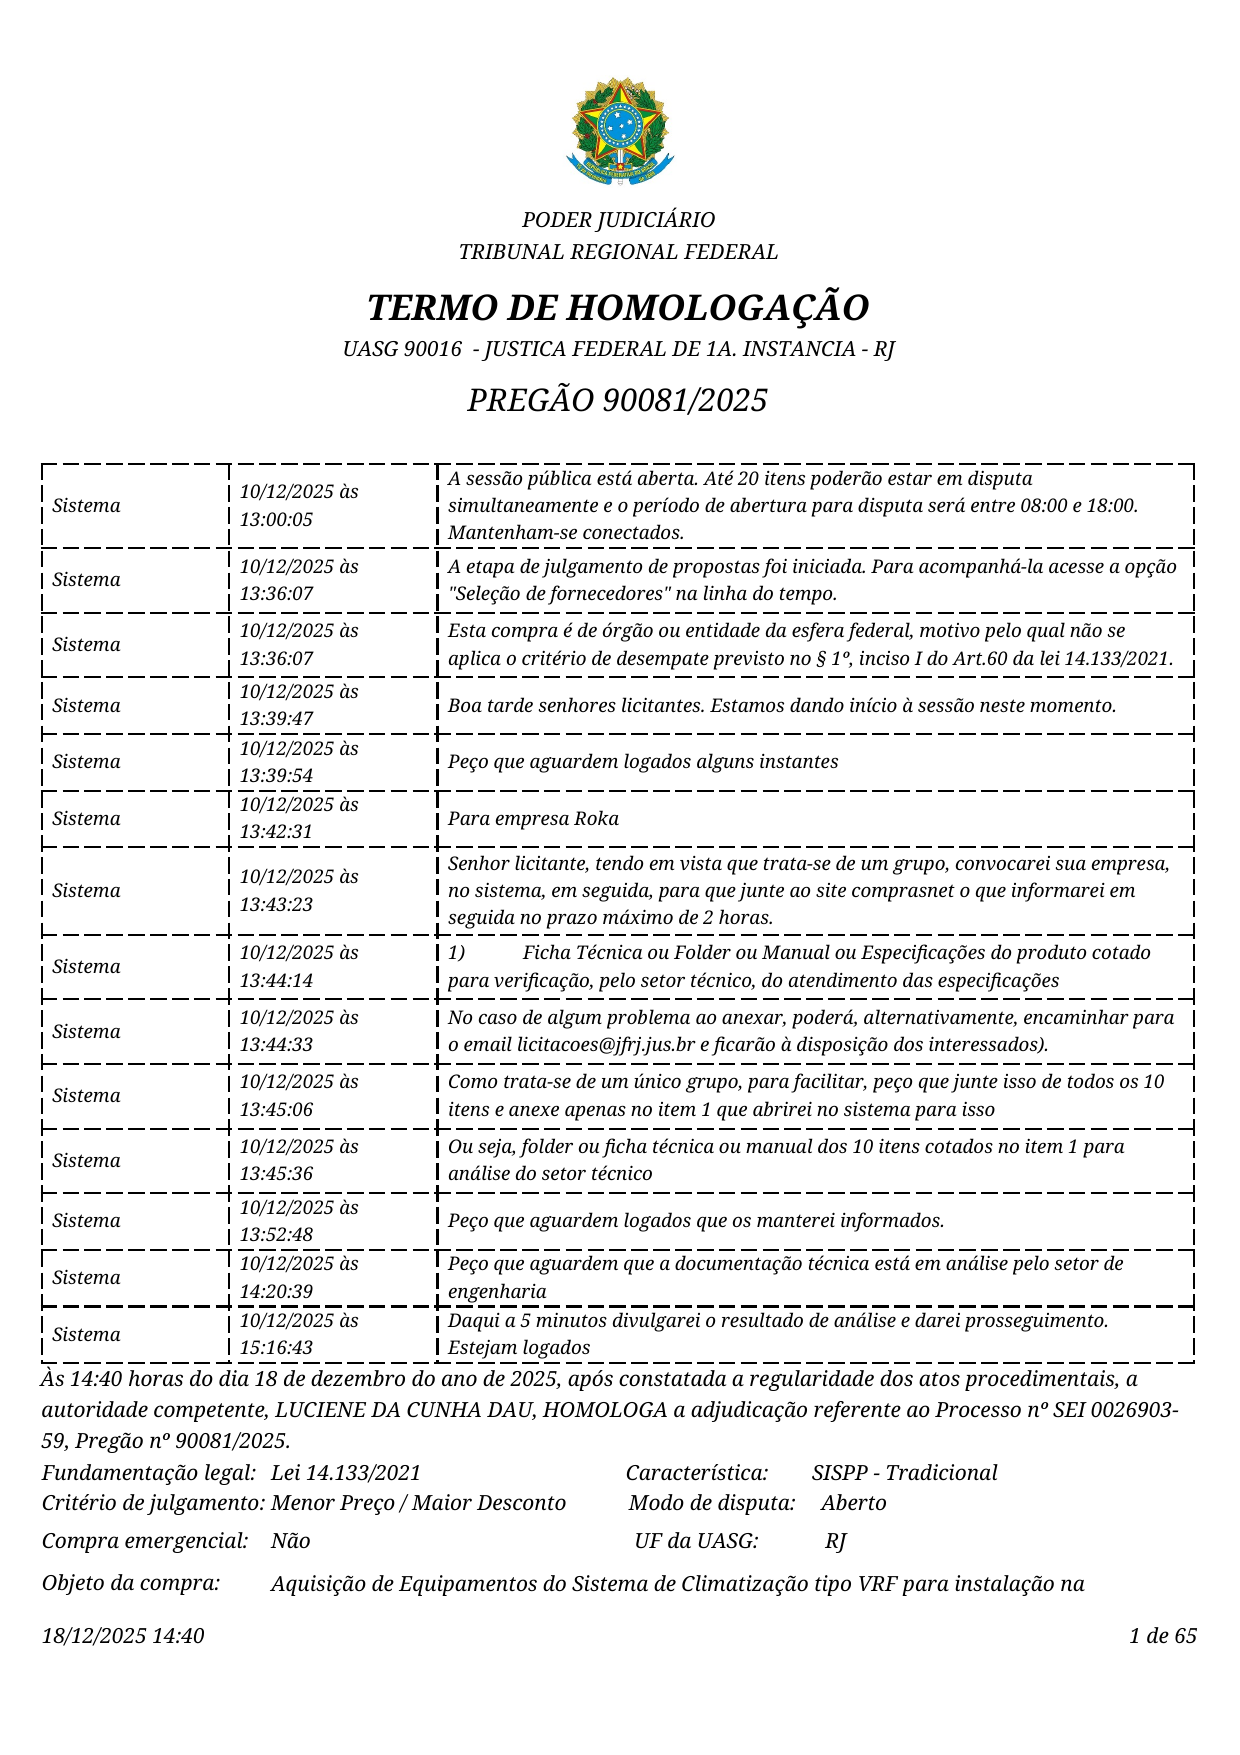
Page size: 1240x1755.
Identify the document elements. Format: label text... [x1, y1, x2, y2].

table_cell No caso de algum problema ao anexar, poderá, alternativamente, encaminhar para o email licitacoes@jfrj.jus.br e ficarão à disposição dos interessados). [438, 998, 1194, 1063]
table_cell Sistema [42, 1063, 229, 1127]
table_header 10/12/2025 às 13:00:05 [229, 463, 437, 547]
subtitle PREGÃO 90081/2025 [42, 378, 1198, 421]
table_cell Sistema [42, 846, 229, 934]
table_cell Para empresa Roka [438, 790, 1194, 846]
table_cell Esta compra é de órgão ou entidade da esfera federal, motivo pelo qual não se aplica o critério de desempate previsto no § 1º, inciso I do Art.60 da lei 14.133/2021. [438, 612, 1194, 676]
table_cell Sistema [42, 998, 229, 1063]
table_header Sistema [42, 463, 229, 547]
table_cell Menor Preço / Maior Desconto Modo de disputa: Aberto [271, 1488, 1164, 1526]
table_cell 10/12/2025 às 14:20:39 [229, 1249, 437, 1305]
table_cell Peço que aguardem que a documentação técnica está em análise pelo setor de engenharia [438, 1249, 1194, 1305]
text TRIBUNAL REGIONAL FEDERAL [42, 237, 1198, 265]
table_cell Sistema [42, 547, 229, 612]
text Às 14:40 horas do dia 18 de dezembro do ano de 2025, após constatada a regularidade dos atos procedimentais, a autoridade competente, LUCIENE DA CUNHA DAU, HOMOLOGA a adjudicação referente ao Processo nº SEI 0026903-59, Pregão nº 90081/2025. [40, 1364, 1200, 1455]
table_cell 10/12/2025 às 13:36:07 [229, 547, 437, 612]
table_cell Peço que aguardem logados que os manterei informados. [438, 1192, 1194, 1249]
table_cell 10/12/2025 às 13:52:48 [229, 1192, 437, 1249]
table_cell 1) Ficha Técnica ou Folder ou Manual ou Especificações do produto cotado para verificação, pelo setor técnico, do atendimento das especificações [438, 934, 1194, 998]
text UASG 90016 - JUSTICA FEDERAL DE 1A. INSTANCIA - RJ [42, 334, 1198, 363]
table_cell Sistema [42, 1249, 229, 1305]
table_cell A etapa de julgamento de propostas foi iniciada. Para acompanhá-la acesse a opção "Seleção de fornecedores" na linha do tempo. [438, 547, 1194, 612]
table_cell 10/12/2025 às 13:42:31 [229, 790, 437, 846]
table_cell Sistema [42, 676, 229, 733]
table_cell 10/12/2025 às 13:39:47 [229, 676, 437, 733]
table_cell Sistema [42, 934, 229, 998]
table_cell Ou seja, folder ou ficha técnica ou manual dos 10 itens cotados no item 1 para análise do setor técnico [438, 1128, 1194, 1192]
subtitle TERMO DE HOMOLOGAÇÃO [42, 283, 1198, 331]
table_cell Boa tarde senhores licitantes. Estamos dando início à sessão neste momento. [438, 676, 1194, 733]
table_cell Senhor licitante, tendo em vista que trata-se de um grupo, convocarei sua empresa, no sistema, em seguida, para que junte ao site comprasnet o que informarei em seguida no prazo máximo de 2 horas. [438, 846, 1194, 934]
table_cell 10/12/2025 às 13:45:36 [229, 1128, 437, 1192]
table_cell Sistema [42, 1128, 229, 1192]
table_cell 10/12/2025 às 13:39:54 [229, 733, 437, 789]
table_cell Como trata-se de um único grupo, para facilitar, peço que junte isso de todos os 10 itens e anexe apenas no item 1 que abrirei no sistema para isso [438, 1063, 1194, 1127]
table_cell Critério de julgamento: [42, 1488, 271, 1526]
table_cell Sistema [42, 1305, 229, 1362]
table_cell Sistema [42, 733, 229, 789]
table_cell 10/12/2025 às 13:44:33 [229, 998, 437, 1063]
table_cell 10/12/2025 às 13:36:07 [229, 612, 437, 676]
table_cell 10/12/2025 às 13:44:14 [229, 934, 437, 998]
table_cell 10/12/2025 às 15:16:43 [229, 1305, 437, 1362]
table_cell Sistema [42, 790, 229, 846]
table_cell 10/12/2025 às 13:43:23 [229, 846, 437, 934]
table_cell Compra emergencial: Objeto da compra: [42, 1526, 271, 1621]
table_header Lei 14.133/2021 Característica: SISPP - Tradicional [271, 1458, 1164, 1488]
table_header Fundamentação legal: [42, 1458, 271, 1488]
text PODER JUDICIÁRIO [42, 205, 1198, 233]
table_cell Daqui a 5 minutos divulgarei o resultado de análise e darei prosseguimento. Estejam logados [438, 1305, 1194, 1362]
table_cell Sistema [42, 612, 229, 676]
table_cell Sistema [42, 1192, 229, 1249]
table_header A sessão pública está aberta. Até 20 itens poderão estar em disputa simultaneamente e o período de abertura para disputa será entre 08:00 e 18:00. Mantenham-se conectados. [438, 463, 1194, 547]
table_cell Não UF da UASG: RJ Aquisição de Equipamentos do Sistema de Climatização tipo VRF para instalação na [271, 1526, 1164, 1621]
table_cell Peço que aguardem logados alguns instantes [438, 733, 1194, 789]
table_cell 10/12/2025 às 13:45:06 [229, 1063, 437, 1127]
